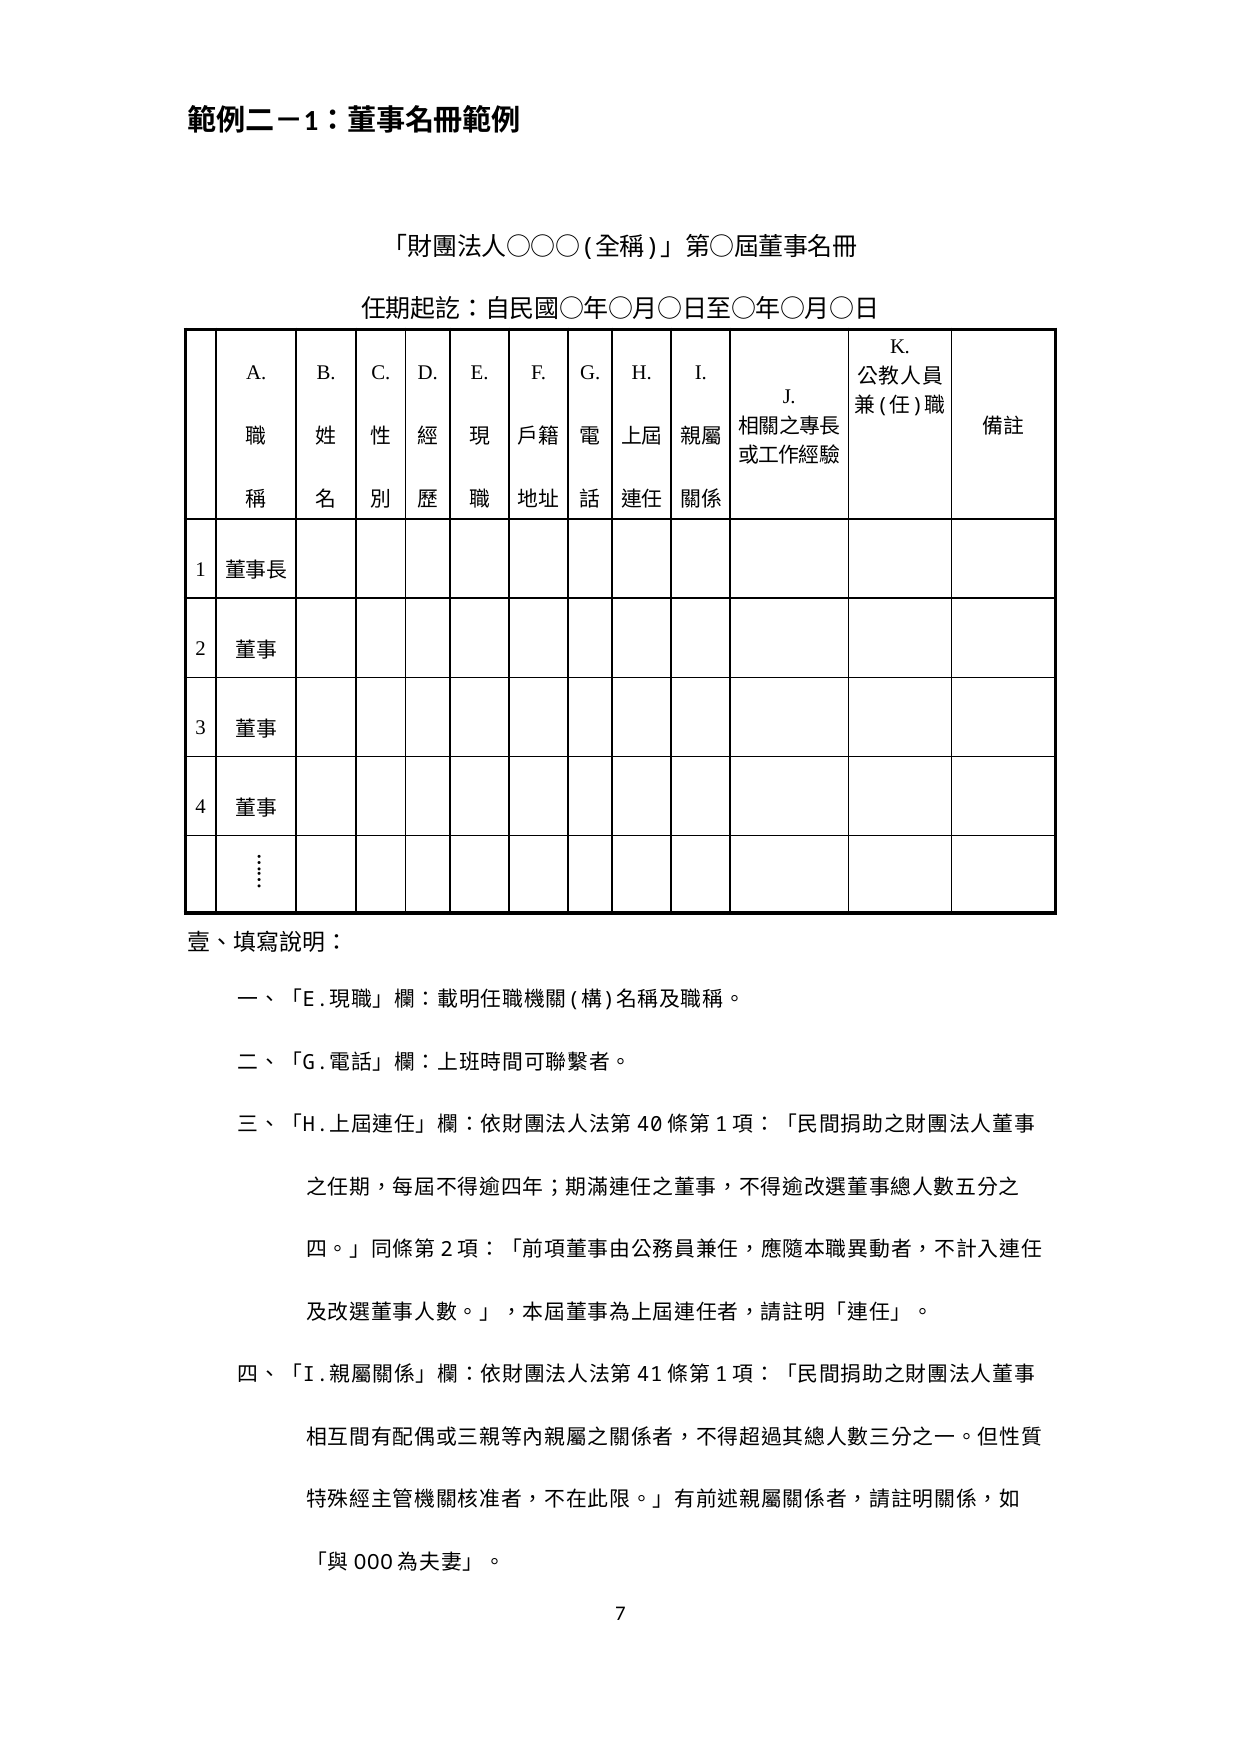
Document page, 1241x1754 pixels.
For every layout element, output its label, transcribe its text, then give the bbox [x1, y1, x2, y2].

table_cell 4 [187, 757, 215, 835]
table_cell [187, 836, 215, 911]
table_cell [569, 678, 611, 756]
table_header 備註 [952, 331, 1054, 518]
table_header B. 姓 名 [297, 331, 355, 518]
table_cell [451, 836, 508, 911]
table_cell [569, 836, 611, 911]
table_header I. 親屬關係 [672, 331, 729, 518]
table_cell [297, 599, 355, 676]
table_cell [849, 520, 951, 597]
table_cell [510, 836, 567, 911]
table_cell [357, 678, 405, 756]
table_cell [731, 599, 848, 676]
table_cell 1 [187, 520, 215, 597]
table_cell [731, 757, 848, 835]
table_cell [357, 757, 405, 835]
table_cell [731, 520, 848, 597]
table_header G.電話 [569, 331, 611, 518]
table_header F. 戶籍 地址 [510, 331, 567, 518]
table_cell [569, 757, 611, 835]
text 任期起訖：自民國○年○月○日至○年○月○日 [187, 265, 1053, 327]
table_cell [357, 599, 405, 676]
table_cell [952, 757, 1054, 835]
table_cell [451, 757, 508, 835]
table_cell [451, 520, 508, 597]
table_cell [569, 520, 611, 597]
table_header E. 現 職 [451, 331, 508, 518]
table_cell [849, 678, 951, 756]
table_cell [357, 836, 405, 911]
table_cell [406, 757, 449, 835]
table_cell [297, 757, 355, 835]
table_cell [451, 599, 508, 676]
text 二、「G.電話」欄：上班時間可聯繫者。 [237, 1019, 1053, 1081]
table_cell 3 [187, 678, 215, 756]
table_header [187, 331, 215, 518]
table_cell [510, 520, 567, 597]
table_cell [510, 678, 567, 756]
table_cell [849, 757, 951, 835]
text 三、「H.上屆連任」欄：依財團法人法第40條第1項：「民間捐助之財團法人董事之任期，每屆不得逾四年；期滿連任之董事，不得逾改選董事總人數五分之四。」同條第2項：「前項董事由公務員兼任，應隨本職異動者，不計入連任及改選董事人數。」，本屆董事為上屆連任者，請註明「連任」。 [237, 1081, 1053, 1331]
table_cell [672, 836, 729, 911]
table_cell 董事 [217, 757, 295, 835]
table_cell 2 [187, 599, 215, 676]
table_cell 董事 [217, 599, 295, 676]
table_cell [406, 836, 449, 911]
table_header J. 相關之專長或工作經驗 [731, 331, 848, 518]
table_cell [613, 520, 670, 597]
table_cell [297, 678, 355, 756]
table_cell [849, 599, 951, 676]
table_cell [406, 678, 449, 756]
table_header C. 性 別 [357, 331, 405, 518]
table_cell [510, 757, 567, 835]
table_cell [731, 678, 848, 756]
table_cell [849, 836, 951, 911]
table_cell [672, 757, 729, 835]
table_cell [406, 520, 449, 597]
text 四、「I.親屬關係」欄：依財團法人法第41條第1項：「民間捐助之財團法人董事相互間有配偶或三親等內親屬之關係者，不得超過其總人數三分之一。但性質特殊經主管機關核准者，不在此限。」有前述親屬關係者，請註明關係，如「與OOO為夫妻」。 [237, 1331, 1053, 1581]
table_cell [613, 599, 670, 676]
table_cell [510, 599, 567, 676]
table_cell [952, 678, 1054, 756]
table_cell [406, 599, 449, 676]
table_cell [613, 757, 670, 835]
table_header A. 職 稱 [217, 331, 295, 518]
table_cell [297, 836, 355, 911]
text 範例二－1：董事名冊範例 [187, 94, 1053, 140]
text 一、「E.現職」欄：載明任職機關(構)名稱及職稱。 [237, 956, 1053, 1019]
table_cell [569, 599, 611, 676]
table_cell [672, 599, 729, 676]
table_cell 董事長 [217, 520, 295, 597]
table_header D.經 歷 [406, 331, 449, 518]
table_cell [217, 836, 295, 911]
table_cell [297, 520, 355, 597]
table_cell [357, 520, 405, 597]
table_cell [613, 678, 670, 756]
table_cell [613, 836, 670, 911]
table_cell [952, 599, 1054, 676]
table_cell [952, 836, 1054, 911]
text 壹、填寫說明： [187, 927, 1053, 956]
table_cell [672, 520, 729, 597]
table_cell [672, 678, 729, 756]
text 「財團法人○○○(全稱)」第○屆董事名冊 [187, 202, 1053, 265]
table_header K. 公教人員兼(任)職 [849, 331, 951, 518]
table_cell 董事 [217, 678, 295, 756]
table_cell [952, 520, 1054, 597]
table_cell [451, 678, 508, 756]
table_header H. 上屆連任 [613, 331, 670, 518]
table_cell [731, 836, 848, 911]
